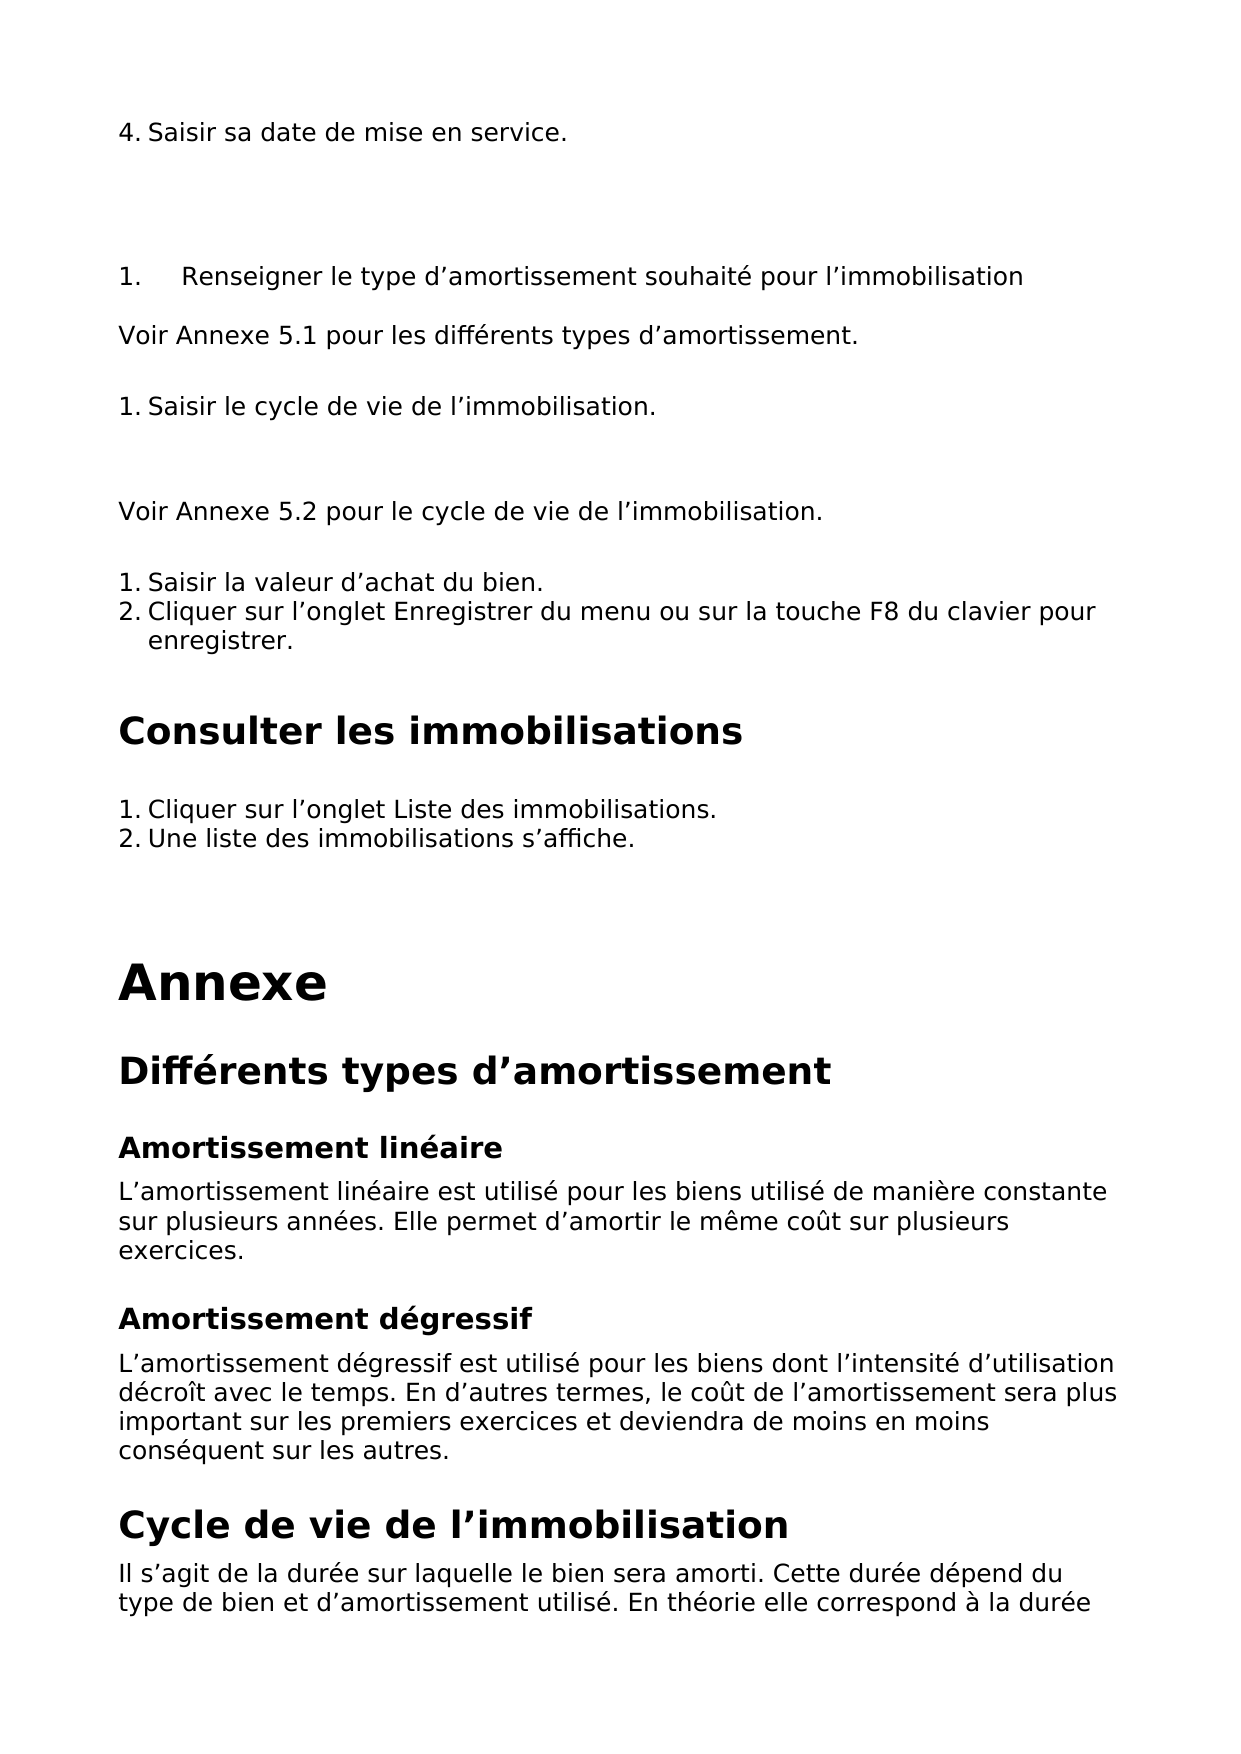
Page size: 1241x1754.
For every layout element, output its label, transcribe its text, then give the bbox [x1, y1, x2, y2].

list Saisir le cycle de vie de l’immobilisation. [118, 392, 1122, 421]
list Saisir sa date de mise en service. [118, 118, 1122, 147]
text L’amortissement linéaire est utilisé pour les biens utilisé de manière constante sur plusieurs années. Elle permet d’amortir le même coût sur plusieurs exercices. [118, 1178, 1122, 1265]
subtitle Différents types d’amortissement [118, 1050, 1122, 1094]
text Il s’agit de la durée sur laquelle le bien sera amorti. Cette durée dépend du type de bien et d’amortissement utilisé. En théorie elle correspond à la durée [118, 1559, 1122, 1618]
text Voir Annexe 5.2 pour le cycle de vie de l’immobilisation. [118, 497, 1122, 526]
list Cliquer sur l’onglet Enregistrer du menu ou sur la touche F8 du clavier pour enregistrer. [118, 597, 1122, 655]
subtitle Annexe [118, 954, 1122, 1012]
subtitle Amortissement dégressif [118, 1303, 1122, 1337]
text L’amortissement dégressif est utilisé pour les biens dont l’intensité d’utilisation décroît avec le temps. En d’autres termes, le coût de l’amortissement sera plus important sur les premiers exercices et deviendra de moins en moins conséquent sur les autres. [118, 1349, 1122, 1466]
subtitle Consulter les immobilisations [118, 710, 1122, 753]
text Voir Annexe 5.1 pour les différents types d’amortissement. [118, 321, 1122, 350]
list Renseigner le type d’amortissement souhaité pour l’immobilisation [118, 252, 1122, 292]
list Une liste des immobilisations s’affiche. [118, 825, 1122, 854]
subtitle Cycle de vie de l’immobilisation [118, 1503, 1122, 1547]
subtitle Amortissement linéaire [118, 1131, 1122, 1165]
list Saisir la valeur d’achat du bien. [118, 568, 1122, 597]
list Cliquer sur l’onglet Liste des immobilisations. [118, 796, 1122, 825]
